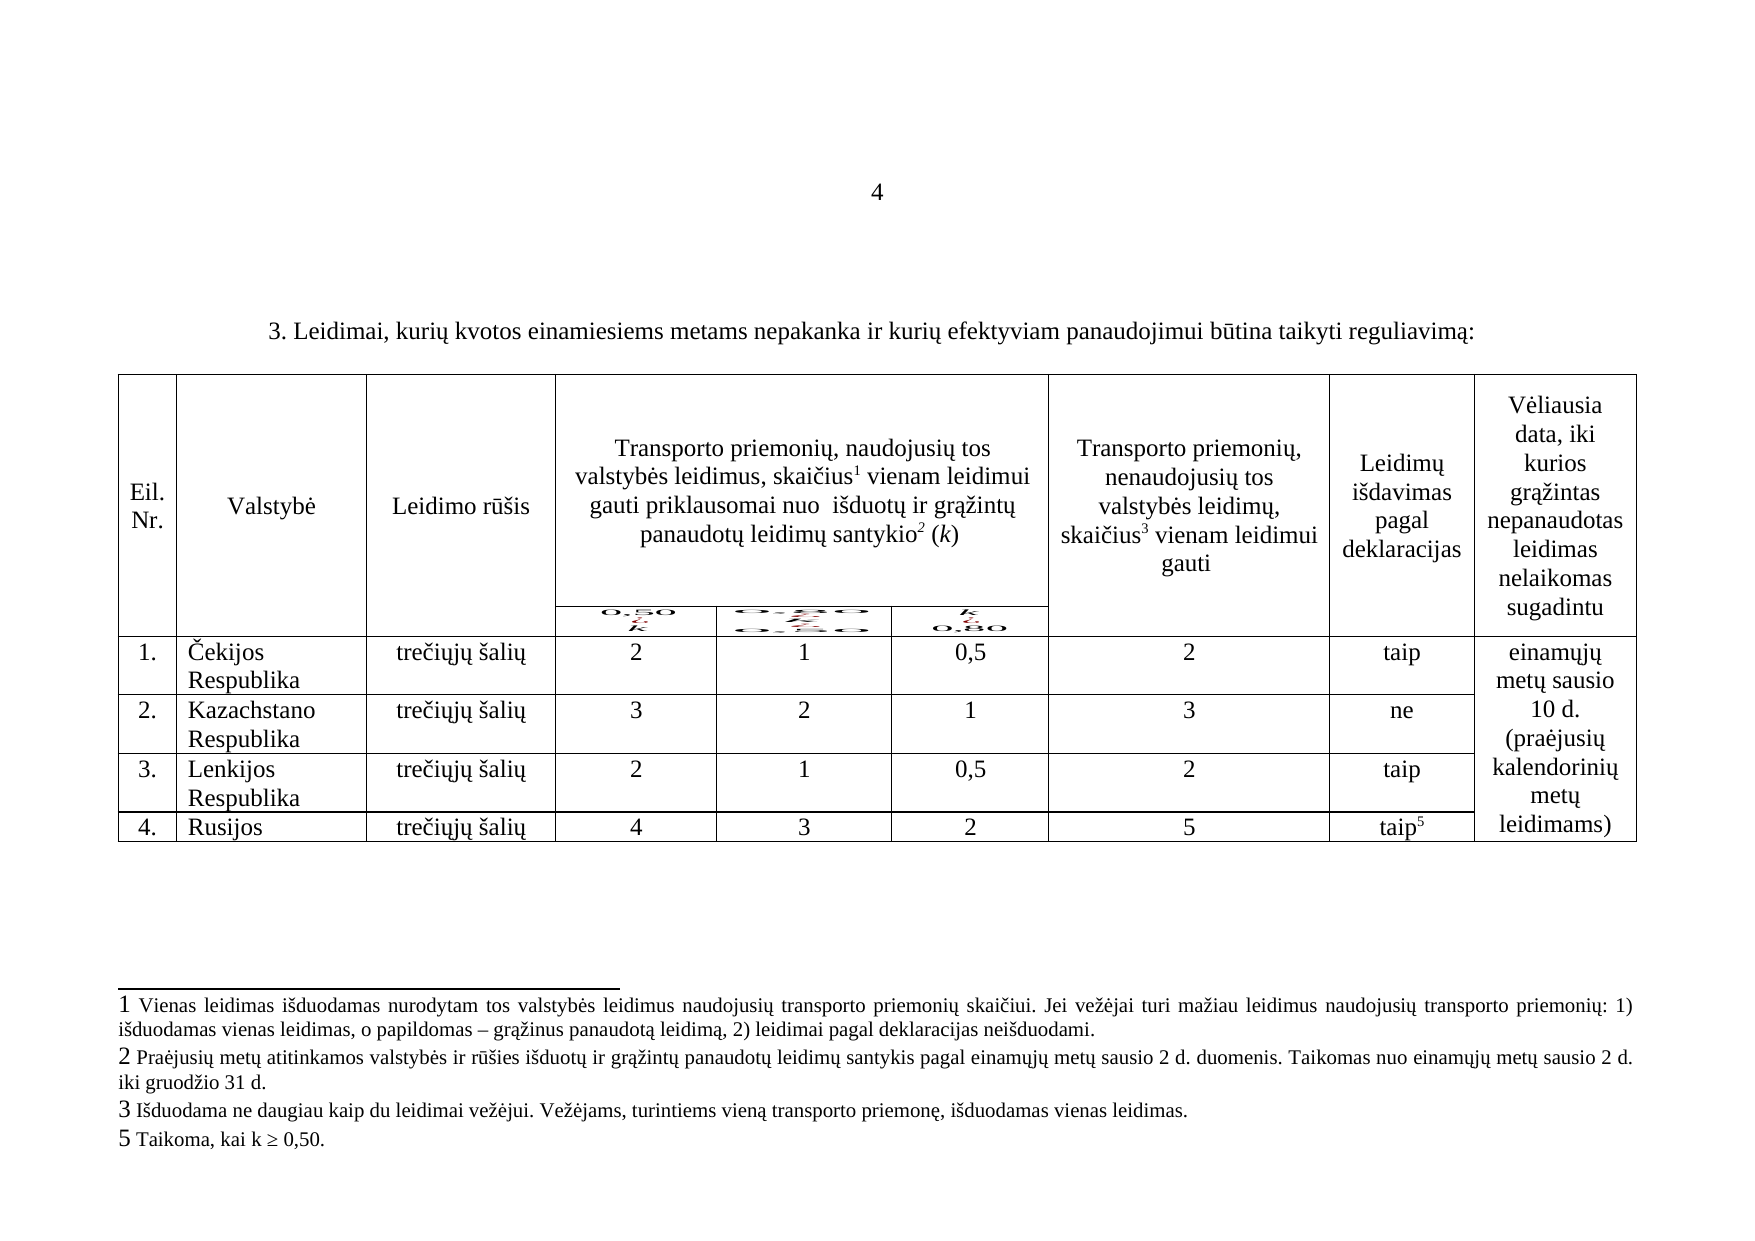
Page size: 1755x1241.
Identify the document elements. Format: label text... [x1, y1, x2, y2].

table_cell trečiųjų šalių [367, 754, 555, 811]
table_cell taip [1330, 754, 1474, 811]
table_cell 5 [1049, 813, 1329, 841]
table_cell 1 [717, 637, 891, 694]
table_cell [892, 607, 1048, 636]
table_cell taip [1330, 637, 1474, 694]
table_header Vėliausia data, iki kurios grąžintas nepanaudotas leidimas nelaikomas sugadintu [1475, 375, 1636, 636]
table_cell taip [1330, 813, 1474, 841]
table_header Leidimų išdavimas pagal deklaracijas [1330, 375, 1474, 636]
table_cell einamųjų metų sausio 10 d. (praėjusių kalendorinių metų leidimams) [1475, 637, 1636, 841]
table_cell 2 [717, 695, 891, 753]
table_cell Rusijos [177, 813, 366, 841]
table_cell 0,5 [892, 754, 1048, 811]
table_cell 1 [892, 695, 1048, 753]
table_cell [717, 607, 891, 636]
table_header Transporto priemonių, nenaudojusių tos valstybės leidimų, skaičius vienam leidimui gauti [1049, 375, 1329, 636]
table_cell 4 [556, 813, 716, 841]
table_cell 2 [1049, 637, 1329, 694]
table_cell 1. [119, 637, 176, 694]
table_cell 2 [1049, 754, 1329, 811]
table_header Transporto priemonių, naudojusių tos valstybės leidimus, skaičius vienam leidimui gauti priklausomai nuo išduotų ir grąžintų panaudotų leidimų santykio (k) [556, 375, 1048, 606]
table_header Valstybė [177, 375, 366, 636]
table_header Eil. Nr. [119, 375, 176, 636]
table_cell 3 [717, 813, 891, 841]
table_cell 2 [556, 637, 716, 694]
table_cell 4. [119, 813, 176, 841]
text 3. Leidimai, kurių kvotos einamiesiems metams nepakanka ir kurių efektyviam panaudojimui būtina taikyti reguliavimą: [193, 316, 1636, 345]
table_cell 0,5 [892, 637, 1048, 694]
table_cell 2. [119, 695, 176, 753]
table_cell Lenkijos Respublika [177, 754, 366, 811]
table_cell 3 [556, 695, 716, 753]
table_cell trečiųjų šalių [367, 637, 555, 694]
table_cell 2 [892, 813, 1048, 841]
table_cell trečiųjų šalių [367, 695, 555, 753]
table_header Leidimo rūšis [367, 375, 555, 636]
table_cell ne [1330, 695, 1474, 753]
table_cell [556, 607, 716, 636]
table_cell 3 [1049, 695, 1329, 753]
table_cell Čekijos Respublika [177, 637, 366, 694]
table_cell 1 [717, 754, 891, 811]
table_cell 2 [556, 754, 716, 811]
table_cell trečiųjų šalių [367, 813, 555, 841]
table_cell 3. [119, 754, 176, 811]
table_cell Kazachstano Respublika [177, 695, 366, 753]
